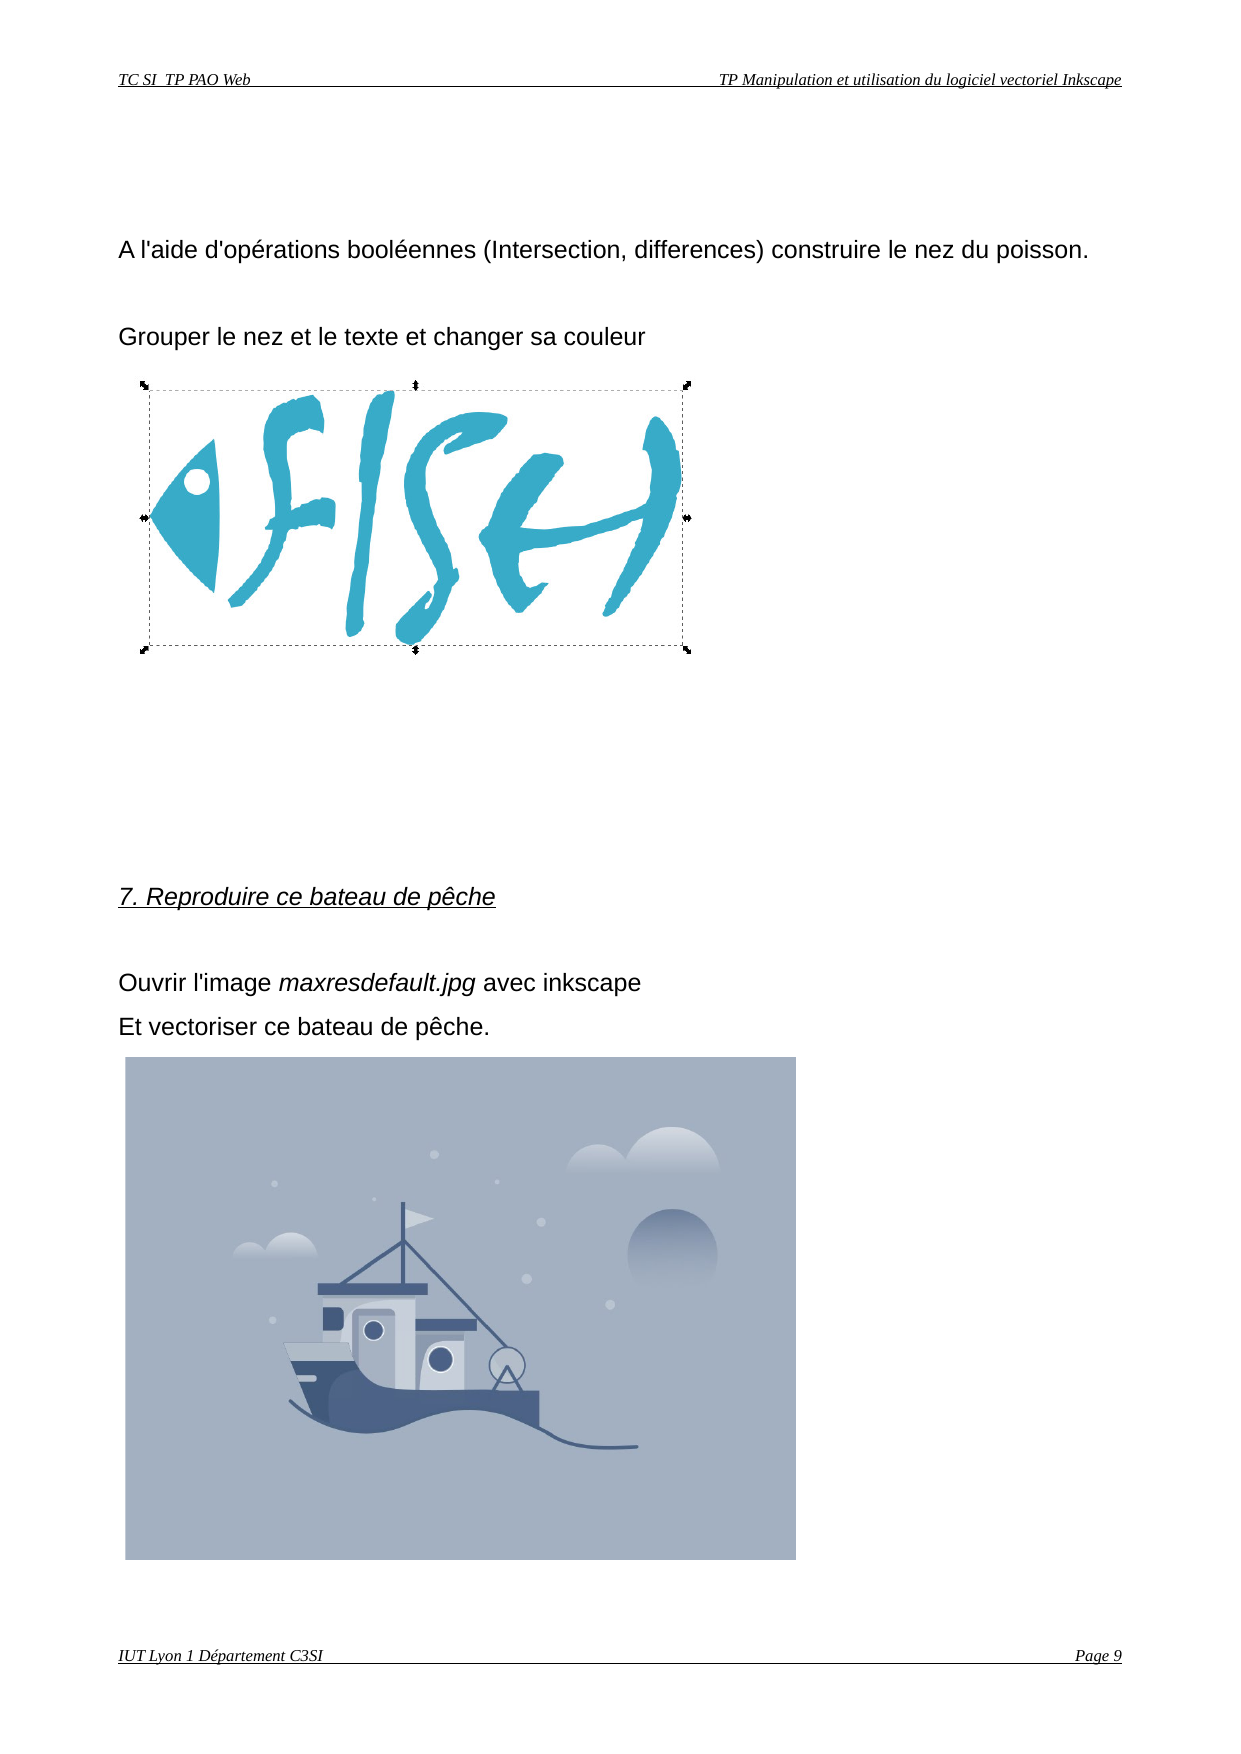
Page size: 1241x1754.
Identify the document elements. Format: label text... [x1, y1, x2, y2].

text Et vectoriser ce bateau de pêche. [118, 1012, 1122, 1040]
text A l'aide d'opérations booléennes (Intersection, differences) construire le nez du poisson. [118, 235, 1122, 264]
picture [125, 1057, 796, 1560]
text 7. Reproduire ce bateau de pêche [118, 882, 1122, 911]
text Ouvrir l'image maxresdefault.jpg avec inkscape [118, 968, 1122, 997]
picture [115, 357, 717, 669]
text Grouper le nez et le texte et changer sa couleur [118, 322, 1122, 350]
